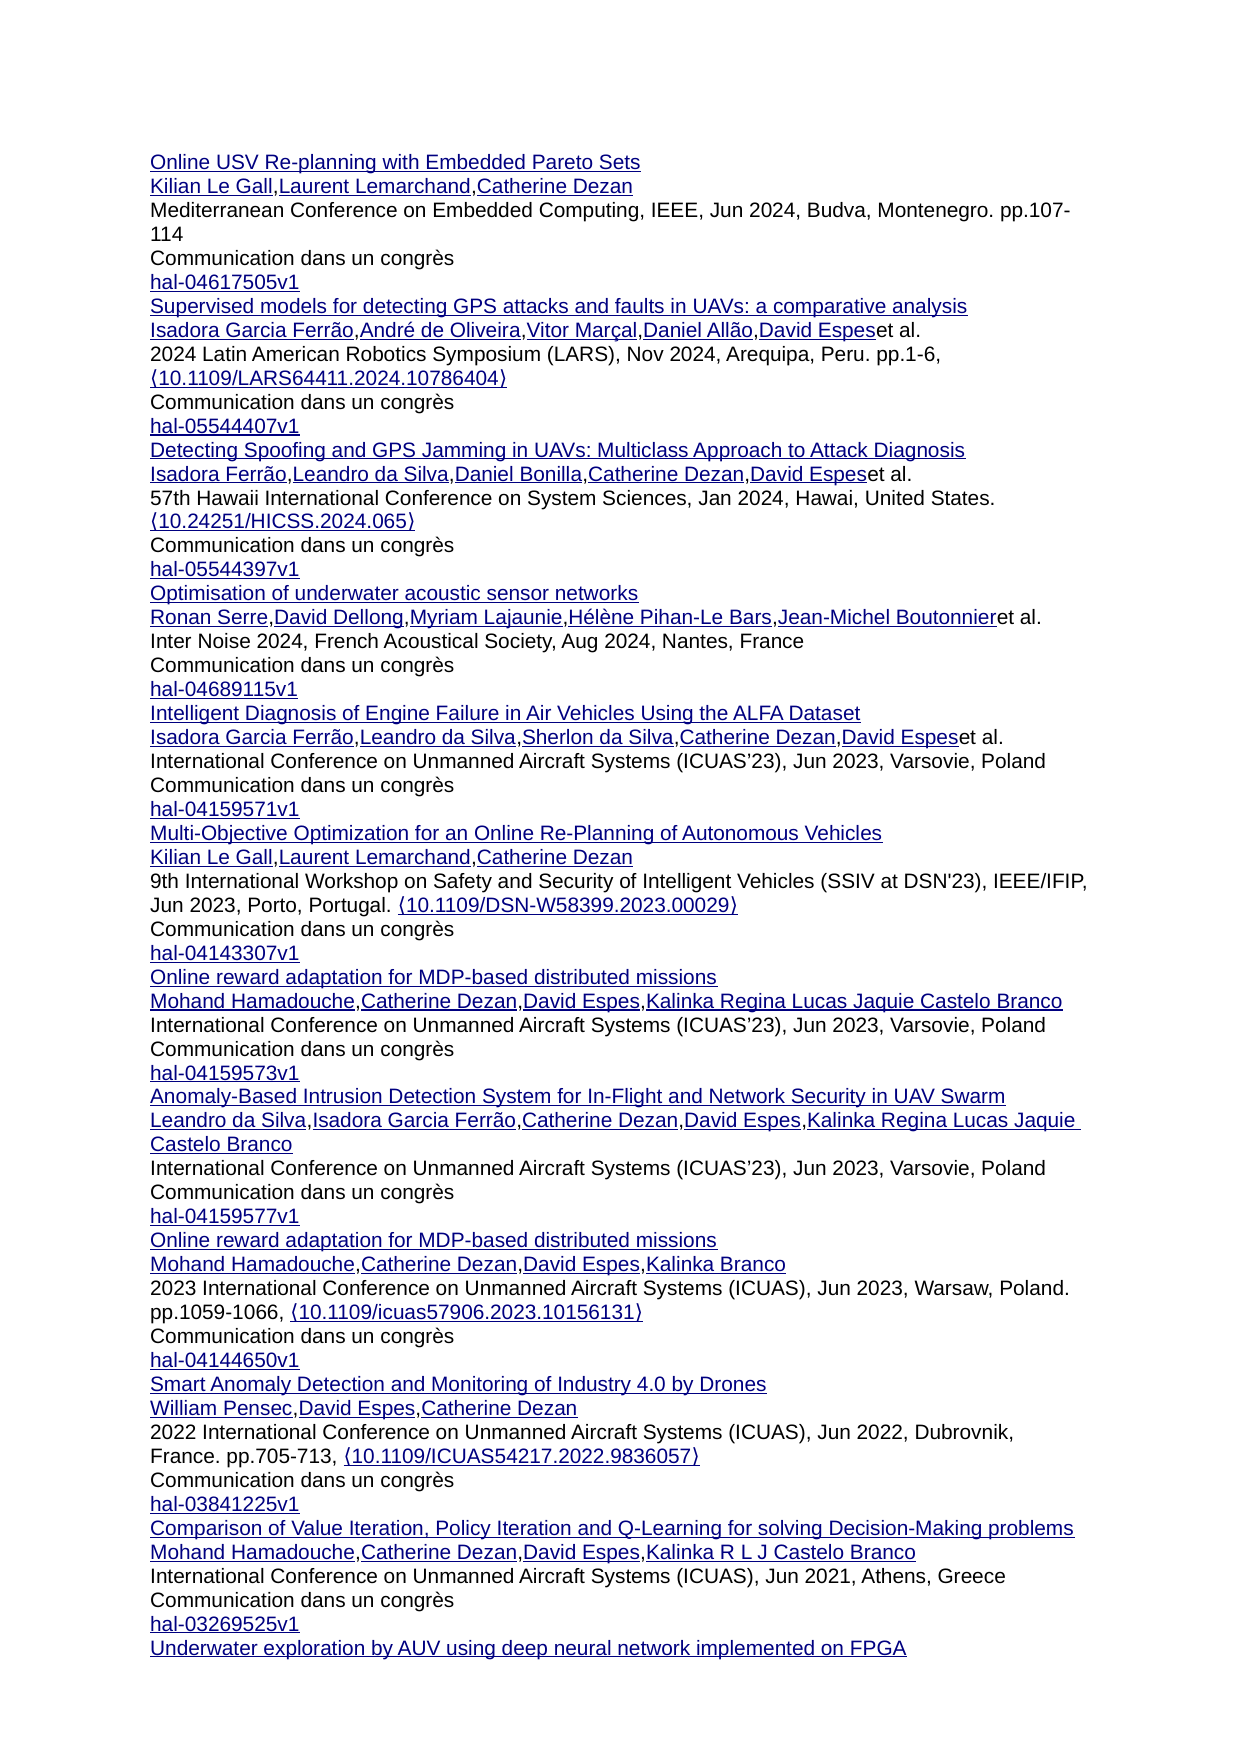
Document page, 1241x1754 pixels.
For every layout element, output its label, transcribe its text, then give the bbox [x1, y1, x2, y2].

table_cell Multi-Objective Optimization for an Online Re-Planning of Autonomous Vehicles Kilian Le Gall,Laurent Lemarchand,Catherine Dezan 9th International Workshop on Safety and Security of Intelligent Vehicles (SSIV at DSN'23), IEEE/IFIP, Jun 2023, Porto, Portugal. ⟨10.1109/DSN-W58399.2023.00029⟩ Communication dans un congrès hal-04143307v1 [150, 821, 1090, 964]
table_cell Smart Anomaly Detection and Monitoring of Industry 4.0 by Drones William Pensec,David Espes,Catherine Dezan 2022 International Conference on Unmanned Aircraft Systems (ICUAS), Jun 2022, Dubrovnik, France. pp.705-713, ⟨10.1109/ICUAS54217.2022.9836057⟩ Communication dans un congrès hal-03841225v1 [150, 1372, 1090, 1516]
table_cell Supervised models for detecting GPS attacks and faults in UAVs: a comparative analysis Isadora Garcia Ferrão,André de Oliveira,Vitor Marçal,Daniel Allão,David Espeset al. 2024 Latin American Robotics Symposium (LARS), Nov 2024, Arequipa, Peru. pp.1-6, ⟨10.1109/LARS64411.2024.10786404⟩ Communication dans un congrès hal-05544407v1 [150, 294, 1090, 437]
table_cell Anomaly-Based Intrusion Detection System for In-Flight and Network Security in UAV Swarm Leandro da Silva,Isadora Garcia Ferrão,Catherine Dezan,David Espes,Kalinka Regina Lucas Jaquie Castelo Branco International Conference on Unmanned Aircraft Systems (ICUAS’23), Jun 2023, Varsovie, Poland Communication dans un congrès hal-04159577v1 [150, 1084, 1090, 1228]
table_cell Comparison of Value Iteration, Policy Iteration and Q-Learning for solving Decision-Making problems Mohand Hamadouche,Catherine Dezan,David Espes,Kalinka R L J Castelo Branco International Conference on Unmanned Aircraft Systems (ICUAS), Jun 2021, Athens, Greece Communication dans un congrès hal-03269525v1 [150, 1516, 1090, 1635]
table_cell Detecting Spoofing and GPS Jamming in UAVs: Multiclass Approach to Attack Diagnosis Isadora Ferrão,Leandro da Silva,Daniel Bonilla,Catherine Dezan,David Espeset al. 57th Hawaii International Conference on System Sciences, Jan 2024, Hawai, United States. ⟨10.24251/HICSS.2024.065⟩ Communication dans un congrès hal-05544397v1 [150, 438, 1090, 581]
table_cell Underwater exploration by AUV using deep neural network implemented on FPGA [150, 1635, 1090, 1659]
table_cell Online reward adaptation for MDP-based distributed missions Mohand Hamadouche,Catherine Dezan,David Espes,Kalinka Regina Lucas Jaquie Castelo Branco International Conference on Unmanned Aircraft Systems (ICUAS’23), Jun 2023, Varsovie, Poland Communication dans un congrès hal-04159573v1 [150, 965, 1090, 1084]
table_cell Online reward adaptation for MDP-based distributed missions Mohand Hamadouche,Catherine Dezan,David Espes,Kalinka Branco 2023 International Conference on Unmanned Aircraft Systems (ICUAS), Jun 2023, Warsaw, Poland. pp.1059-1066, ⟨10.1109/icuas57906.2023.10156131⟩ Communication dans un congrès hal-04144650v1 [150, 1228, 1090, 1372]
table_cell Online USV Re-planning with Embedded Pareto Sets Kilian Le Gall,Laurent Lemarchand,Catherine Dezan Mediterranean Conference on Embedded Computing, IEEE, Jun 2024, Budva, Montenegro. pp.107-114 Communication dans un congrès hal-04617505v1 [150, 150, 1090, 294]
table_cell Optimisation of underwater acoustic sensor networks Ronan Serre,David Dellong,Myriam Lajaunie,Hélène Pihan-Le Bars,Jean-Michel Boutonnieret al. Inter Noise 2024, French Acoustical Society, Aug 2024, Nantes, France Communication dans un congrès hal-04689115v1 [150, 581, 1090, 701]
table_cell Intelligent Diagnosis of Engine Failure in Air Vehicles Using the ALFA Dataset Isadora Garcia Ferrão,Leandro da Silva,Sherlon da Silva,Catherine Dezan,David Espeset al. International Conference on Unmanned Aircraft Systems (ICUAS’23), Jun 2023, Varsovie, Poland Communication dans un congrès hal-04159571v1 [150, 701, 1090, 821]
